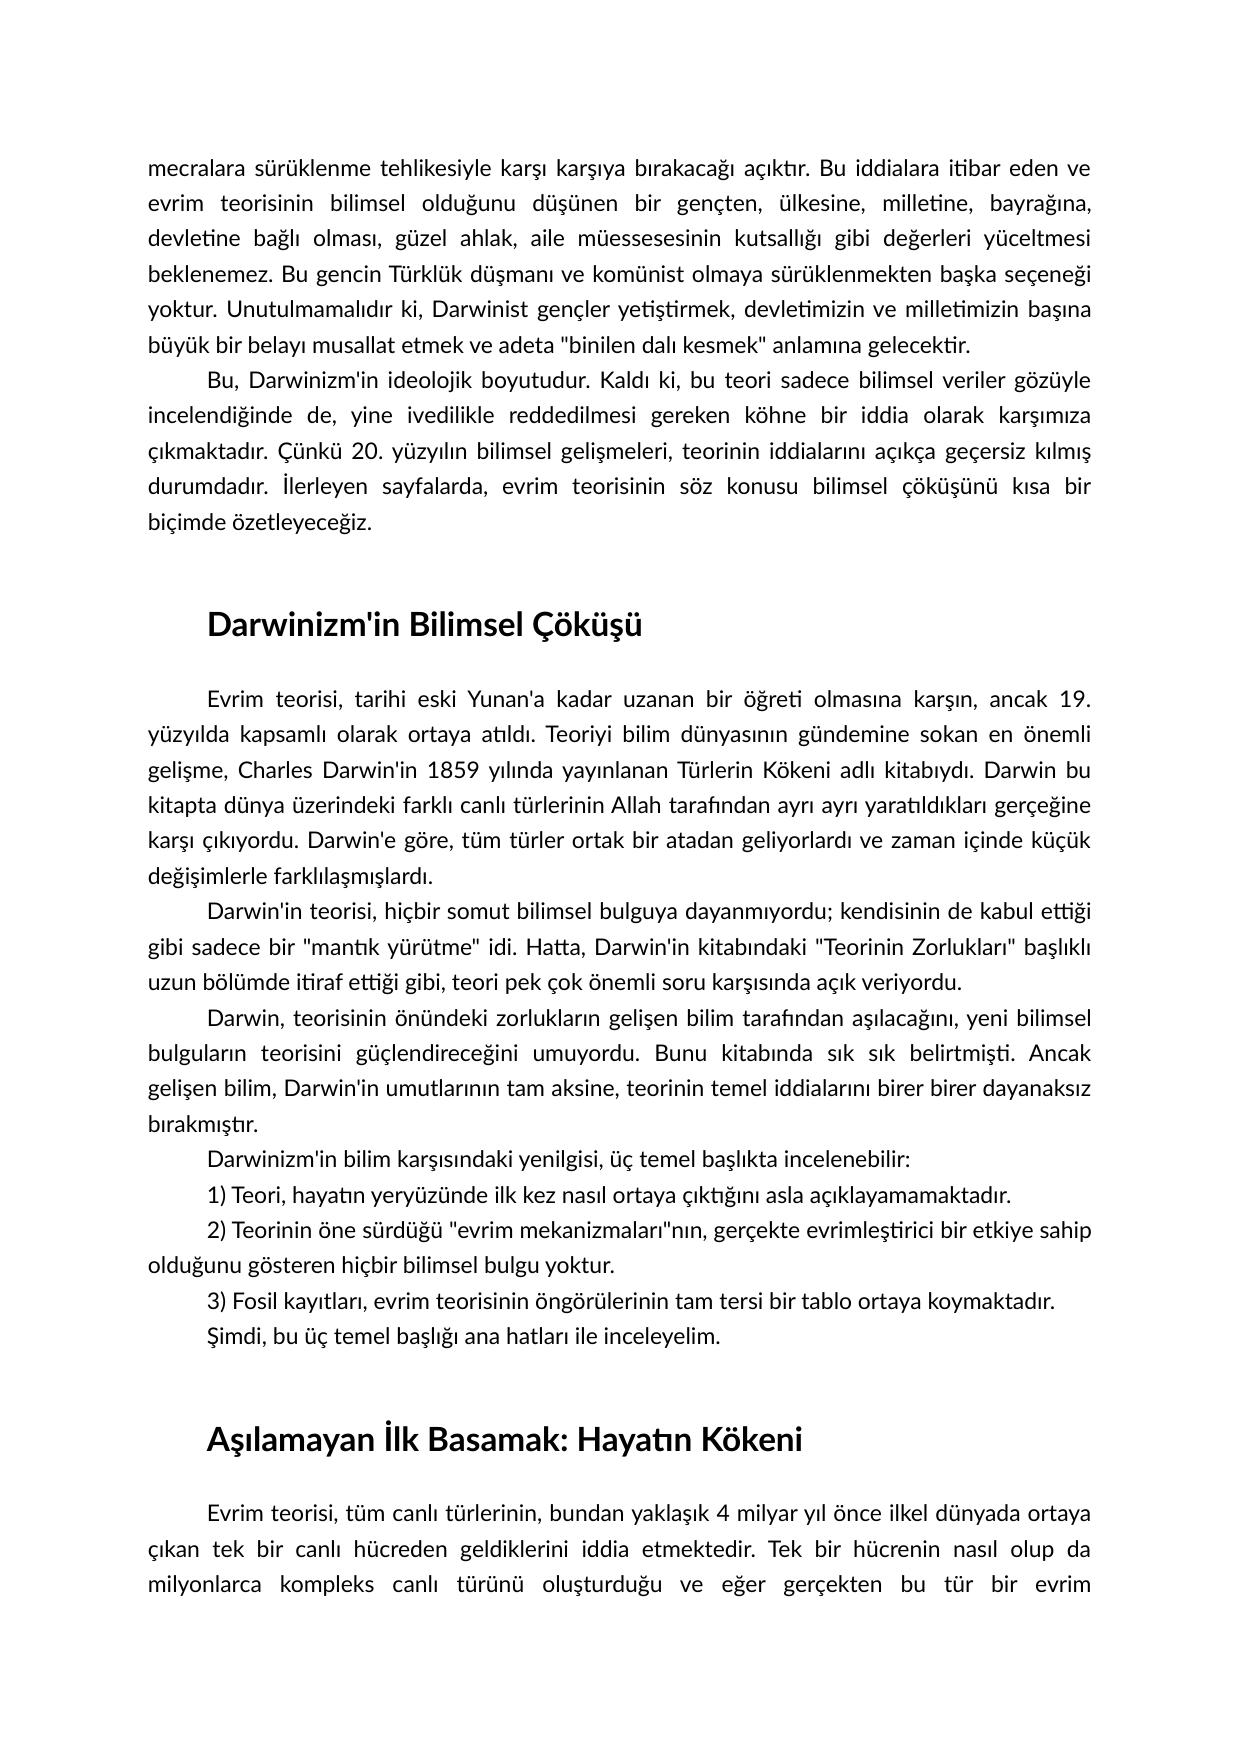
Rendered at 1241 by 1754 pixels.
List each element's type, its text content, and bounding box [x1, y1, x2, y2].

text 2) Teorinin öne sürdüğü "evrim mekanizmaları"nın, gerçekte evrimleştirici bir etkiye sahip olduğunu gösteren hiçbir bilimsel bulgu yoktur. [148, 1210, 1093, 1281]
text mecralara sürüklenme tehlikesiyle karşı karşıya bırakacağı açıktır. Bu iddialara itibar eden ve evrim teorisinin bilimsel olduğunu düşünen bir gençten, ülkesine, milletine, bayrağına, devletine bağlı olması, güzel ahlak, aile müessesesinin kutsallığı gibi değerleri yüceltmesi beklenemez. Bu gencin Türklük düşmanı ve komünist olmaya sürüklenmekten başka seçeneği yoktur. Unutulmamalıdır ki, Darwinist gençler yetiştirmek, devletimizin ve milletimizin başına büyük bir belayı musallat etmek ve adeta "binilen dalı kesmek" anlamına gelecektir. [148, 148, 1093, 360]
text Evrim teorisi, tarihi eski Yunan'a kadar uzanan bir öğreti olmasına karşın, ancak 19. yüzyılda kapsamlı olarak ortaya atıldı. Teoriyi bilim dünyasının gündemine sokan en önemli gelişme, Charles Darwin'in 1859 yılında yayınlanan Türlerin Kökeni adlı kitabıydı. Darwin bu kitapta dünya üzerindeki farklı canlı türlerinin Allah tarafından ayrı ayrı yaratıldıkları gerçeğine karşı çıkıyordu. Darwin'e göre, tüm türler ortak bir atadan geliyorlardı ve zaman içinde küçük değişimlerle farklılaşmışlardı. [148, 679, 1093, 891]
text 1) Teori, hayatın yeryüzünde ilk kez nasıl ortaya çıktığını asla açıklayamamaktadır. [148, 1175, 1093, 1210]
text Bu, Darwinizm'in ideolojik boyutudur. Kaldı ki, bu teori sadece bilimsel veriler gözüyle incelendiğinde de, yine ivedilikle reddedilmesi gereken köhne bir iddia olarak karşımıza çıkmaktadır. Çünkü 20. yüzyılın bilimsel gelişmeleri, teorinin iddialarını açıkça geçersiz kılmış durumdadır. İlerleyen sayfalarda, evrim teorisinin söz konusu bilimsel çöküşünü kısa bir biçimde özetleyeceğiz. [148, 360, 1093, 537]
text Darwin'in teorisi, hiçbir somut bilimsel bulguya dayanmıyordu; kendisinin de kabul ettiği gibi sadece bir "mantık yürütme" idi. Hatta, Darwin'in kitabındaki "Teorinin Zorlukları" başlıklı uzun bölümde itiraf ettiği gibi, teori pek çok önemli soru karşısında açık veriyordu. [148, 891, 1093, 998]
text Darwinizm'in bilim karşısındaki yenilgisi, üç temel başlıkta incelenebilir: [148, 1139, 1093, 1175]
text Darwin, teorisinin önündeki zorlukların gelişen bilim tarafından aşılacağını, yeni bilimsel bulguların teorisini güçlendireceğini umuyordu. Bunu kitabında sık sık belirtmişti. Ancak gelişen bilim, Darwin'in umutlarının tam aksine, teorinin temel iddialarını birer birer dayanaksız bırakmıştır. [148, 998, 1093, 1139]
subtitle Darwinizm'in Bilimsel Çöküşü [148, 608, 1093, 643]
text 3) Fosil kayıtları, evrim teorisinin öngörülerinin tam tersi bir tablo ortaya koymaktadır. [148, 1281, 1093, 1316]
text Şimdi, bu üç temel başlığı ana hatları ile inceleyelim. [148, 1316, 1093, 1352]
subtitle Aşılamayan İlk Basamak: Hayatın Kökeni [148, 1423, 1093, 1458]
text Evrim teorisi, tüm canlı türlerinin, bundan yaklaşık 4 milyar yıl önce ilkel dünyada ortaya çıkan tek bir canlı hücreden geldiklerini iddia etmektedir. Tek bir hücrenin nasıl olup da milyonlarca kompleks canlı türünü oluşturduğu ve eğer gerçekten bu tür bir evrim [148, 1493, 1093, 1600]
